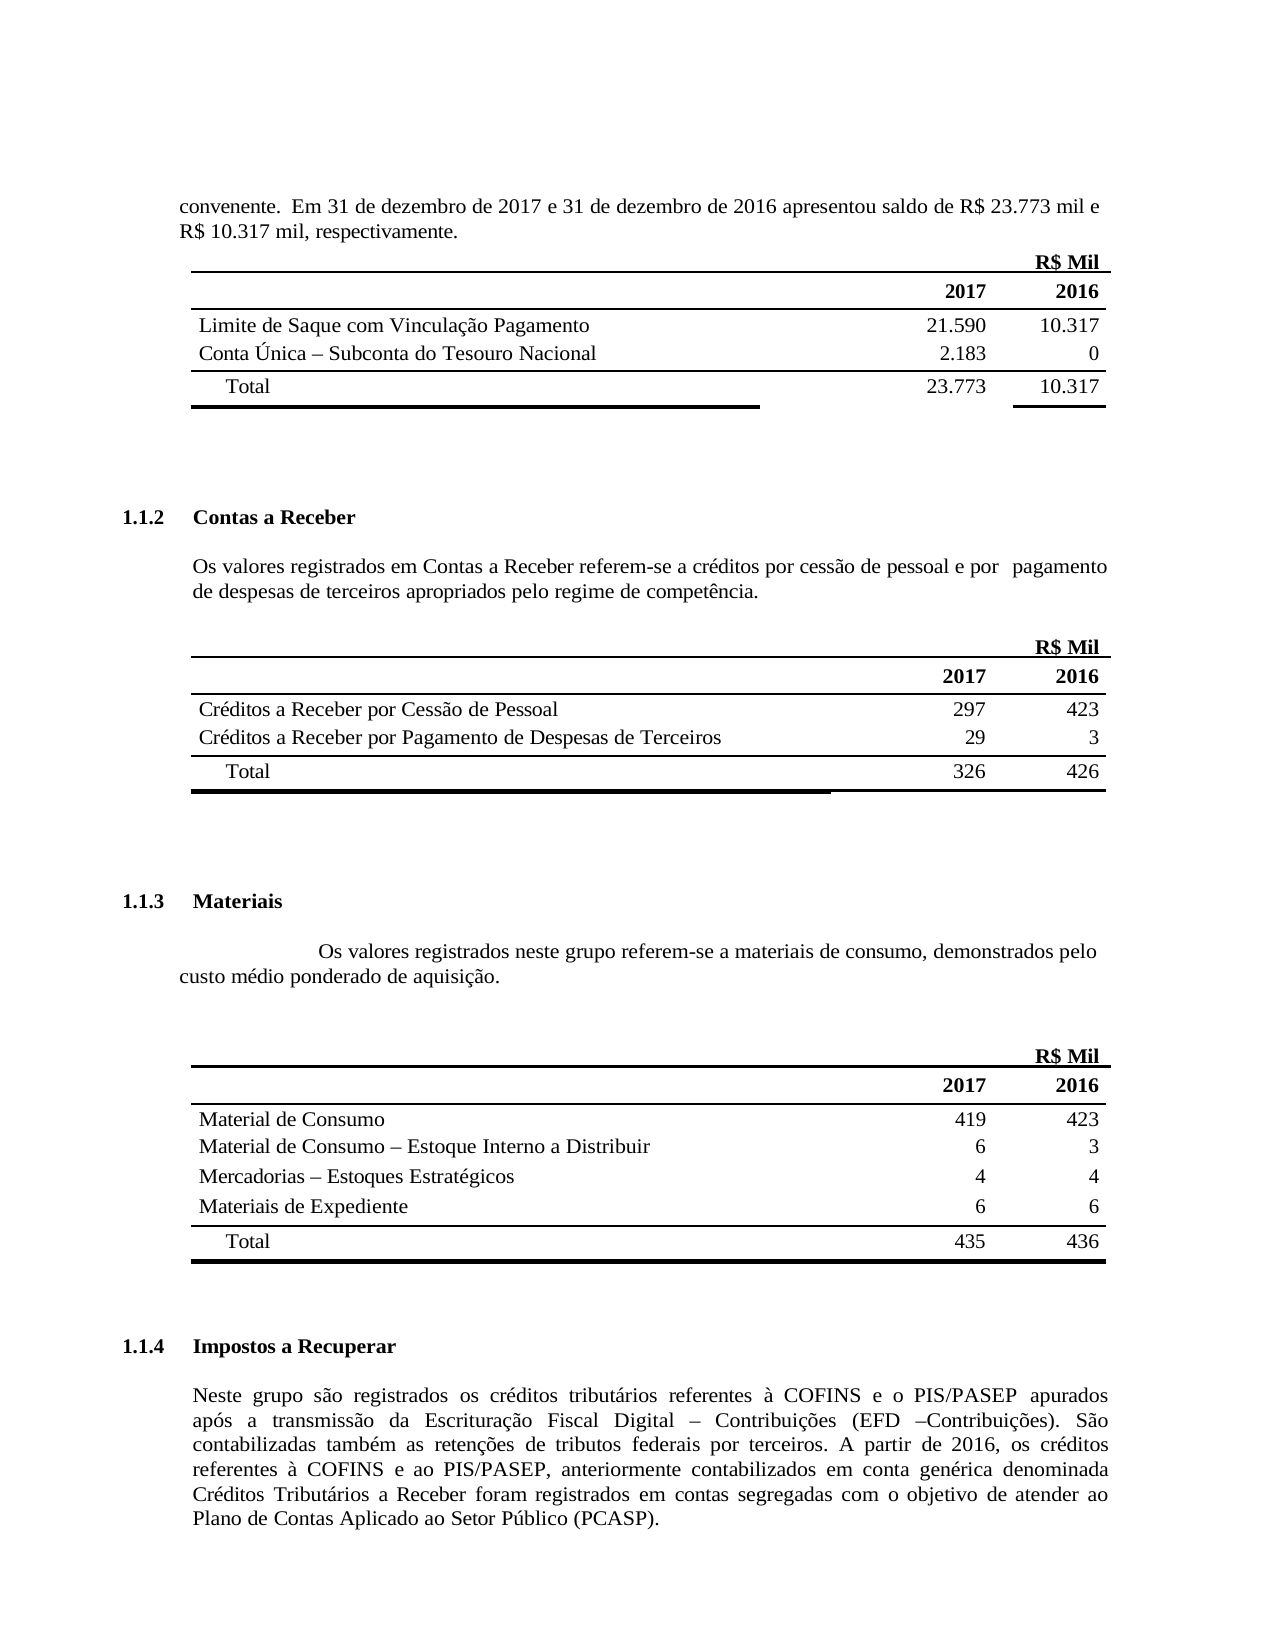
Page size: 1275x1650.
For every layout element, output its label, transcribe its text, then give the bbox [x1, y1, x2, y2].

text Os valores registrados em Contas a Receber referem-se a créditos por cessão de pessoal e por pagamento de despesas de terceiros apropriados pelo regime de competência. [192, 554, 1108, 603]
text Os valores registrados neste grupo referem-se a materiais de consumo, demonstrados pelo custo médio ponderado de aquisição. [179, 939, 1113, 988]
list Materiais [122, 889, 1123, 913]
list Impostos a Recuperar [122, 1334, 1123, 1358]
table_header [191, 1072, 795, 1102]
table_header 2017 [760, 278, 1013, 308]
table_cell 2.183 [760, 338, 1013, 370]
table_header [191, 278, 760, 308]
table_cell Total [191, 372, 760, 404]
table_cell 3 [1021, 723, 1106, 755]
subtitle R$ Mil [191, 634, 1123, 659]
subtitle R$ Mil [191, 1044, 1123, 1068]
table_header [191, 663, 831, 693]
text Neste grupo são registrados os créditos tributários referentes à COFINS e o PIS/PASEP apurados após a transmissão da Escrituração Fiscal Digital – Contribuições (EFD –Contribuições). São contabilizadas também as retenções de tributos federais por terceiros. A partir de 2016, os créditos referentes à COFINS e ao PIS/PASEP, anteriormente contabilizados em conta genérica denominada Créditos Tributários a Receber foram registrados em contas segregadas com o objetivo de atender ao Plano de Contas Aplicado ao Setor Público (PCASP). [192, 1383, 1109, 1530]
table_cell 436 [1021, 1227, 1106, 1259]
table_cell 23.773 [760, 372, 1013, 404]
table_cell 4 [1021, 1162, 1106, 1192]
table_cell Limite de Saque com Vinculação Pagamento [191, 310, 760, 338]
table_cell Mercadorias – Estoques Estratégicos [191, 1162, 795, 1192]
table_cell 10.317 [1013, 372, 1106, 404]
table_cell 29 [831, 723, 1021, 755]
table_cell Material de Consumo – Estoque Interno a Distribuir [191, 1133, 795, 1162]
table_cell 4 [795, 1162, 1021, 1192]
table_cell Material de Consumo [191, 1105, 795, 1132]
table_cell 3 [1021, 1133, 1106, 1162]
text convenente. Em 31 de dezembro de 2017 e 31 de dezembro de 2016 apresentou saldo de R$ 23.773 mil e R$ 10.317 mil, respectivamente. [179, 194, 1113, 243]
table_cell 10.317 [1013, 310, 1106, 338]
table_cell 6 [795, 1133, 1021, 1162]
table_header 2016 [1013, 278, 1106, 308]
table_cell Total [191, 1227, 795, 1259]
table_cell Créditos a Receber por Pagamento de Despesas de Terceiros [191, 723, 831, 755]
table_cell Conta Única – Subconta do Tesouro Nacional [191, 338, 760, 370]
table_header 2016 [1021, 1072, 1106, 1102]
table_cell Materiais de Expediente [191, 1192, 795, 1224]
table_cell Créditos a Receber por Cessão de Pessoal [191, 695, 831, 723]
table_cell 435 [795, 1227, 1021, 1259]
table_cell 0 [1013, 338, 1106, 370]
subtitle R$ Mil [191, 250, 1123, 274]
table_cell 423 [1021, 695, 1106, 723]
table_header 2017 [795, 1072, 1021, 1102]
table_cell 326 [831, 757, 1021, 789]
table_cell Total [191, 757, 831, 789]
table_cell 423 [1021, 1105, 1106, 1132]
table_header 2016 [1021, 663, 1106, 693]
table_cell 426 [1021, 757, 1106, 789]
table_cell 6 [795, 1192, 1021, 1224]
table_cell 6 [1021, 1192, 1106, 1224]
table_cell 21.590 [760, 310, 1013, 338]
table_cell 419 [795, 1105, 1021, 1132]
list Contas a Receber [122, 505, 1123, 529]
table_header 2017 [831, 663, 1021, 693]
table_cell 297 [831, 695, 1021, 723]
